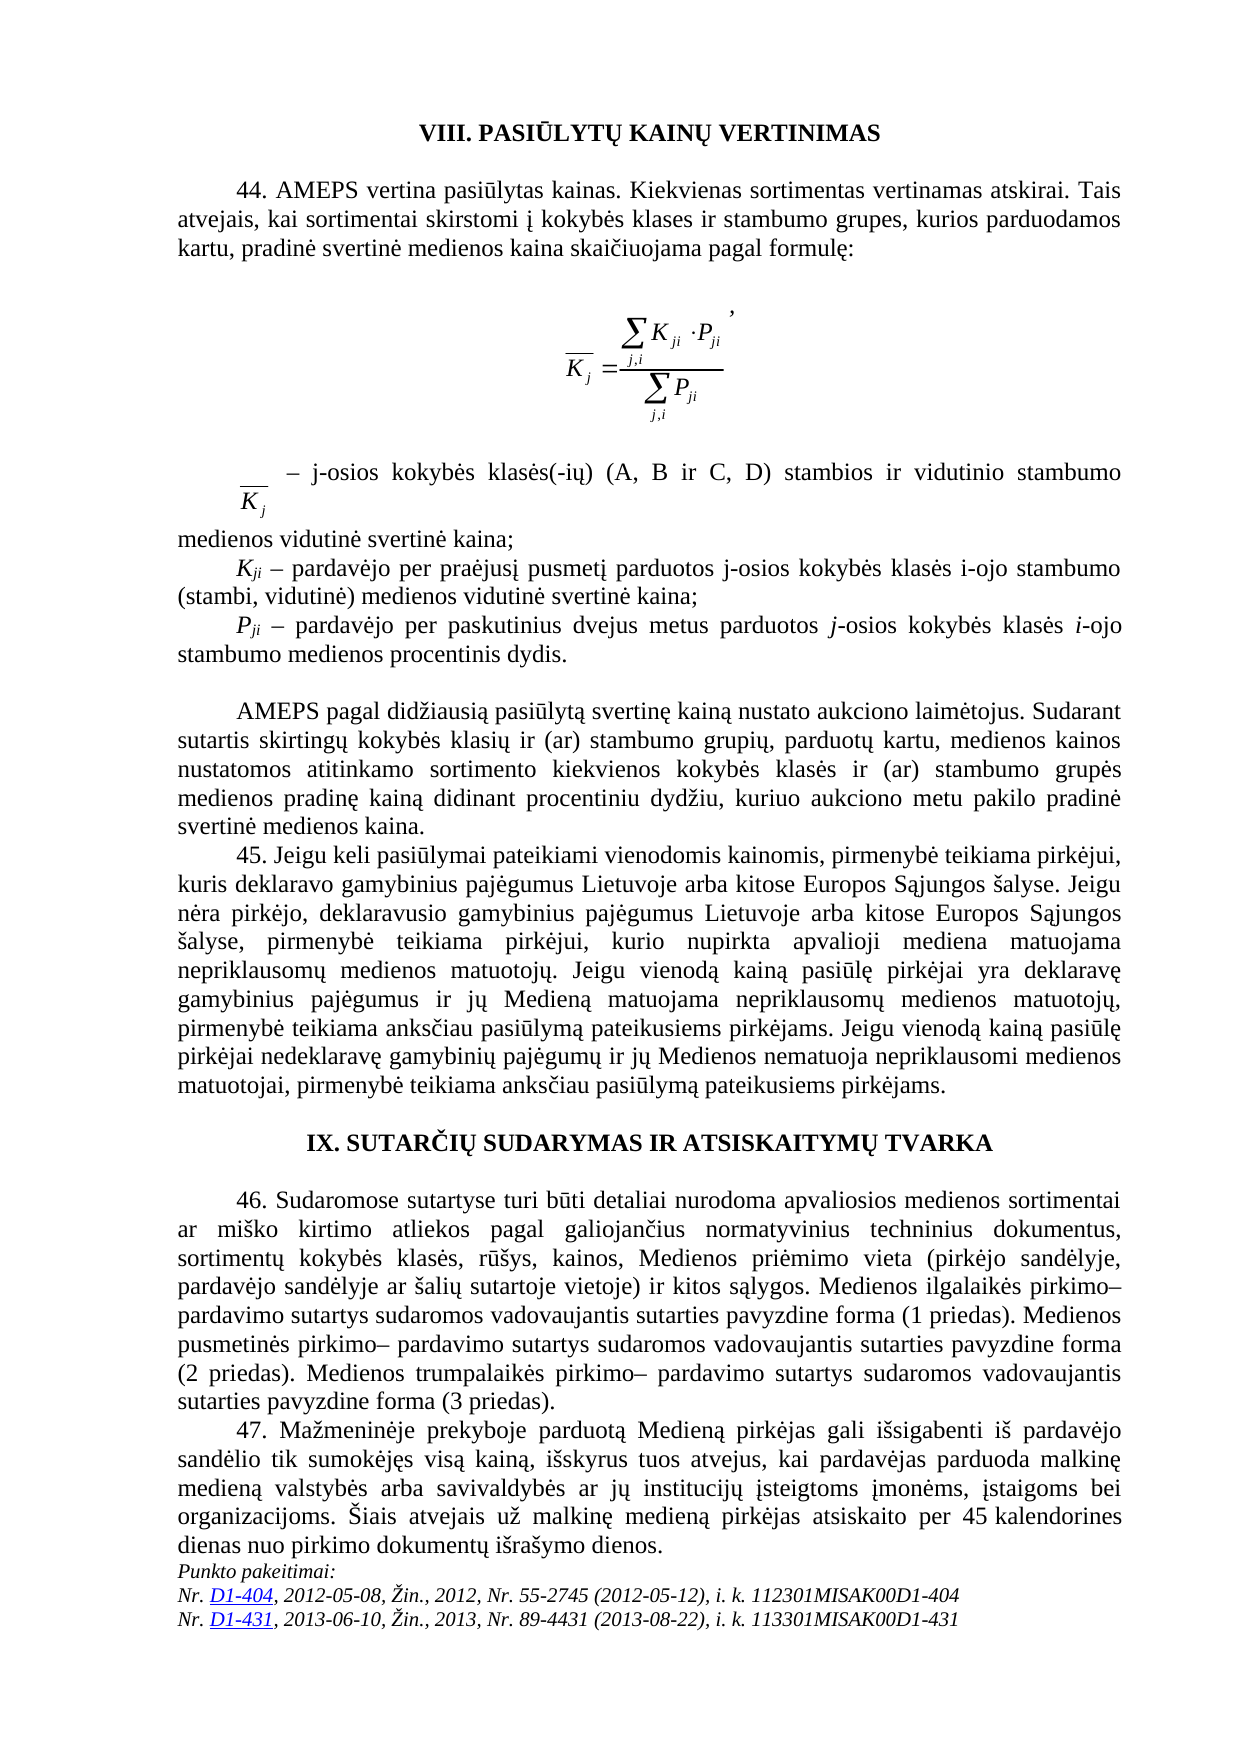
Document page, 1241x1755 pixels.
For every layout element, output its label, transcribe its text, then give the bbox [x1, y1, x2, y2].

text IX. SUTARČIŲ SUDARYMAS IR ATSISKAITYMŲ TVARKA [177, 1128, 1122, 1156]
text VIII. PASIŪLYTŲ KAINŲ VERTINIMAS [177, 118, 1122, 147]
text VID Kj – j-osios kokybės klasės(-ių) (A, B ir C, D) stambios ir vidutinio stambumo medienos vidutinė svertinė kaina; [177, 457, 1122, 553]
text Pji – pardavėjo per paskutinius dvejus metus parduotos j-osios kokybės klasės i-ojo stambumo medienos procentinis dydis. [177, 610, 1122, 668]
text 44. AMEPS vertina pasiūlytas kainas. Kiekvienas sortimentas vertinamas atskirai. Tais atvejais, kai sortimentai skirstomi į kokybės klases ir stambumo grupes, kurios parduodamos kartu, pradinė svertinė medienos kaina skaičiuojama pagal formulę: [177, 176, 1122, 262]
text Kji – pardavėjo per praėjusį pusmetį parduotos j-osios kokybės klasės i-ojo stambumo (stambi, vidutinė) medienos vidutinė svertinė kaina; [177, 553, 1122, 610]
text Punkto pakeitimai: [177, 1559, 1122, 1583]
text Nr. D1-404, 2012-05-08, Žin., 2012, Nr. 55-2745 (2012-05-12), i. k. 112301MISAK00D1-404 [177, 1583, 1122, 1607]
text 45. Jeigu keli pasiūlymai pateikiami vienodomis kainomis, pirmenybė teikiama pirkėjui, kuris deklaravo gamybinius pajėgumus Lietuvoje arba kitose Europos Sąjungos šalyse. Jeigu nėra pirkėjo, deklaravusio gamybinius pajėgumus Lietuvoje arba kitose Europos Sąjungos šalyse, pirmenybė teikiama pirkėjui, kurio nupirkta apvalioji mediena matuojama nepriklausomų medienos matuotojų. Jeigu vienodą kainą pasiūlę pirkėjai yra deklaravę gamybinius pajėgumus ir jų Medieną matuojama nepriklausomų medienos matuotojų, pirmenybė teikiama anksčiau pasiūlymą pateikusiems pirkėjams. Jeigu vienodą kainą pasiūlę pirkėjai nedeklaravę gamybinių pajėgumų ir jų Medienos nematuoja nepriklausomi medienos matuotojai, pirmenybė teikiama anksčiau pasiūlymą pateikusiems pirkėjams. [177, 840, 1122, 1099]
text VID Kj=(SUMA(j,i)(Kji*Pji))/(SUMA(j,i)Pji), [177, 291, 1122, 428]
text Nr. D1-431, 2013-06-10, Žin., 2013, Nr. 89-4431 (2013-08-22), i. k. 113301MISAK00D1-431 [177, 1607, 1122, 1631]
text 47. Mažmeninėje prekyboje parduotą Medieną pirkėjas gali išsigabenti iš pardavėjo sandėlio tik sumokėjęs visą kainą, išskyrus tuos atvejus, kai pardavėjas parduoda malkinę medieną valstybės arba savivaldybės ar jų institucijų įsteigtoms įmonėms, įstaigoms bei organizacijoms. Šiais atvejais už malkinę medieną pirkėjas atsiskaito per 45 kalendorines dienas nuo pirkimo dokumentų išrašymo dienos. [177, 1415, 1122, 1559]
text AMEPS pagal didžiausią pasiūlytą svertinę kainą nustato aukciono laimėtojus. Sudarant sutartis skirtingų kokybės klasių ir (ar) stambumo grupių, parduotų kartu, medienos kainos nustatomos atitinkamo sortimento kiekvienos kokybės klasės ir (ar) stambumo grupės medienos pradinę kainą didinant procentiniu dydžiu, kuriuo aukciono metu pakilo pradinė svertinė medienos kaina. [177, 696, 1122, 840]
text 46. Sudaromose sutartyse turi būti detaliai nurodoma apvaliosios medienos sortimentai ar miško kirtimo atliekos pagal galiojančius normatyvinius techninius dokumentus, sortimentų kokybės klasės, rūšys, kainos, Medienos priėmimo vieta (pirkėjo sandėlyje, pardavėjo sandėlyje ar šalių sutartoje vietoje) ir kitos sąlygos. Medienos ilgalaikės pirkimo– pardavimo sutartys sudaromos vadovaujantis sutarties pavyzdine forma (1 priedas). Medienos pusmetinės pirkimo– pardavimo sutartys sudaromos vadovaujantis sutarties pavyzdine forma (2 priedas). Medienos trumpalaikės pirkimo– pardavimo sutartys sudaromos vadovaujantis sutarties pavyzdine forma (3 priedas). [177, 1185, 1122, 1415]
